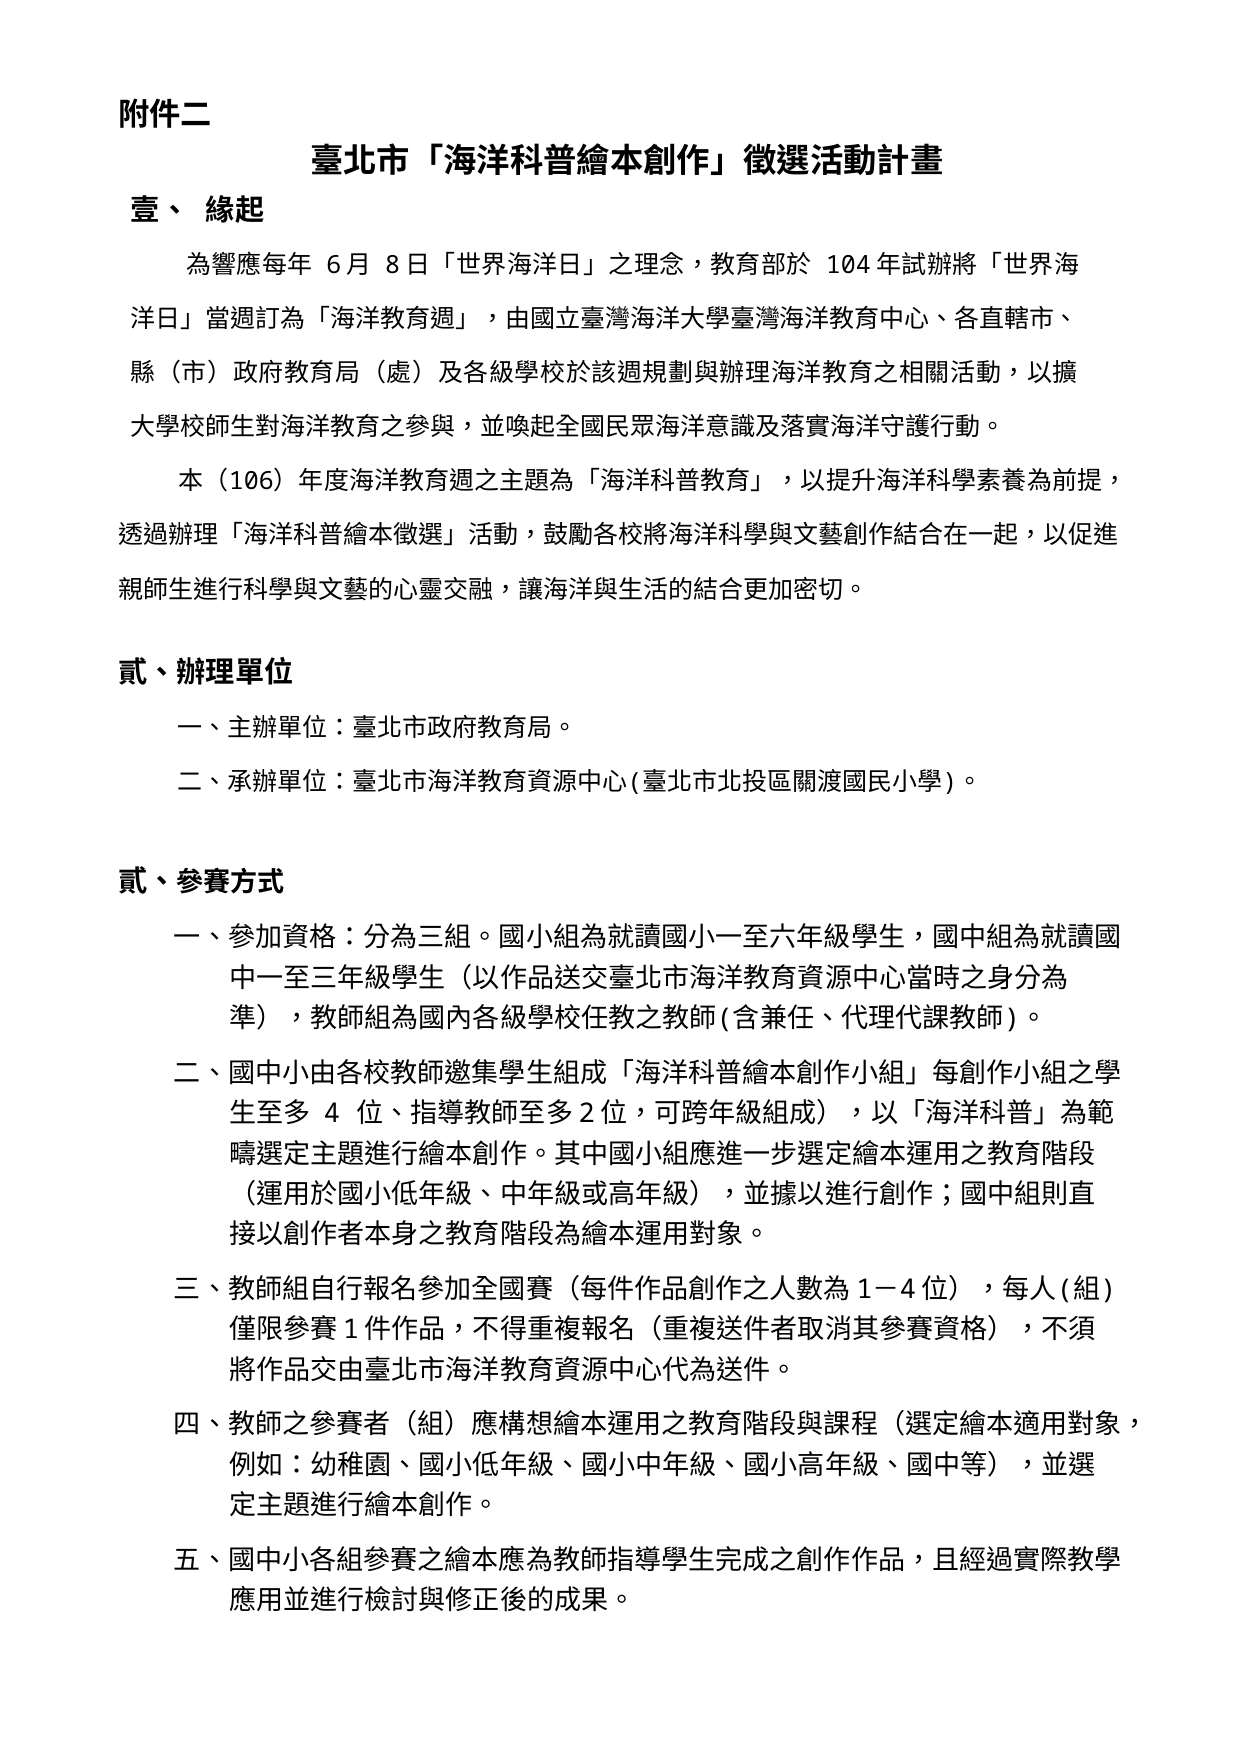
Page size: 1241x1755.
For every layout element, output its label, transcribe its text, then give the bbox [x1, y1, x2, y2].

text 二、承辦單位：臺北市海洋教育資源中心(臺北市北投區關渡國民小學)。 [177, 747, 1122, 801]
text 一、主辦單位：臺北市政府教育局。 [177, 693, 1122, 747]
text 二、國中小由各校教師邀集學生組成「海洋科普繪本創作小組」每創作小組之學生至多 4 位、指導教師至多2位，可跨年級組成），以「海洋科普」為範疇選定主題進行繪本創作。其中國小組應進一步選定繪本運用之教育階段（運用於國小低年級、中年級或高年級），並據以進行創作；國中組則直接以創作者本身之教育階段為繪本運用對象。 [174, 1051, 1122, 1252]
text 附件二 [118, 89, 1122, 134]
subtitle 臺北市「海洋科普繪本創作」徵選活動計畫 [131, 134, 1122, 182]
text 為響應每年 6月 8日「世界海洋日」之理念，教育部於 104年試辦將「世界海洋日」當週訂為「海洋教育週」，由國立臺灣海洋大學臺灣海洋教育中心、各直轄市、縣（市）政府教育局（處）及各級學校於該週規劃與辦理海洋教育之相關活動，以擴大學校師生對海洋教育之參與，並喚起全國民眾海洋意識及落實海洋守護行動。 [131, 230, 1080, 446]
text 貳、參賽方式 [118, 851, 1122, 901]
list 緣起 [131, 182, 1122, 230]
text 四、教師之參賽者（組）應構想繪本運用之教育階段與課程（選定繪本適用對象，例如：幼稚園、國小低年級、國小中年級、國小高年級、國中等），並選定主題進行繪本創作。 [174, 1402, 1122, 1523]
text 三、教師組自行報名參加全國賽（每件作品創作之人數為1－4位），每人(組)僅限參賽1件作品，不得重複報名（重複送件者取消其參賽資格），不須將作品交由臺北市海洋教育資源中心代為送件。 [174, 1267, 1122, 1387]
text 貳、辦理單位 [118, 643, 1122, 693]
text 本（106）年度海洋教育週之主題為「海洋科普教育」，以提升海洋科學素養為前提，透過辦理「海洋科普繪本徵選」活動，鼓勵各校將海洋科學與文藝創作結合在一起，以促進親師生進行科學與文藝的心靈交融，讓海洋與生活的結合更加密切。 [118, 446, 1122, 609]
text 一、參加資格：分為三組。國小組為就讀國小一至六年級學生，國中組為就讀國中一至三年級學生（以作品送交臺北市海洋教育資源中心當時之身分為準），教師組為國內各級學校任教之教師(含兼任、代理代課教師)。 [174, 915, 1122, 1036]
text 五、國中小各組參賽之繪本應為教師指導學生完成之創作作品，且經過實際教學應用並進行檢討與修正後的成果。 [174, 1538, 1122, 1617]
